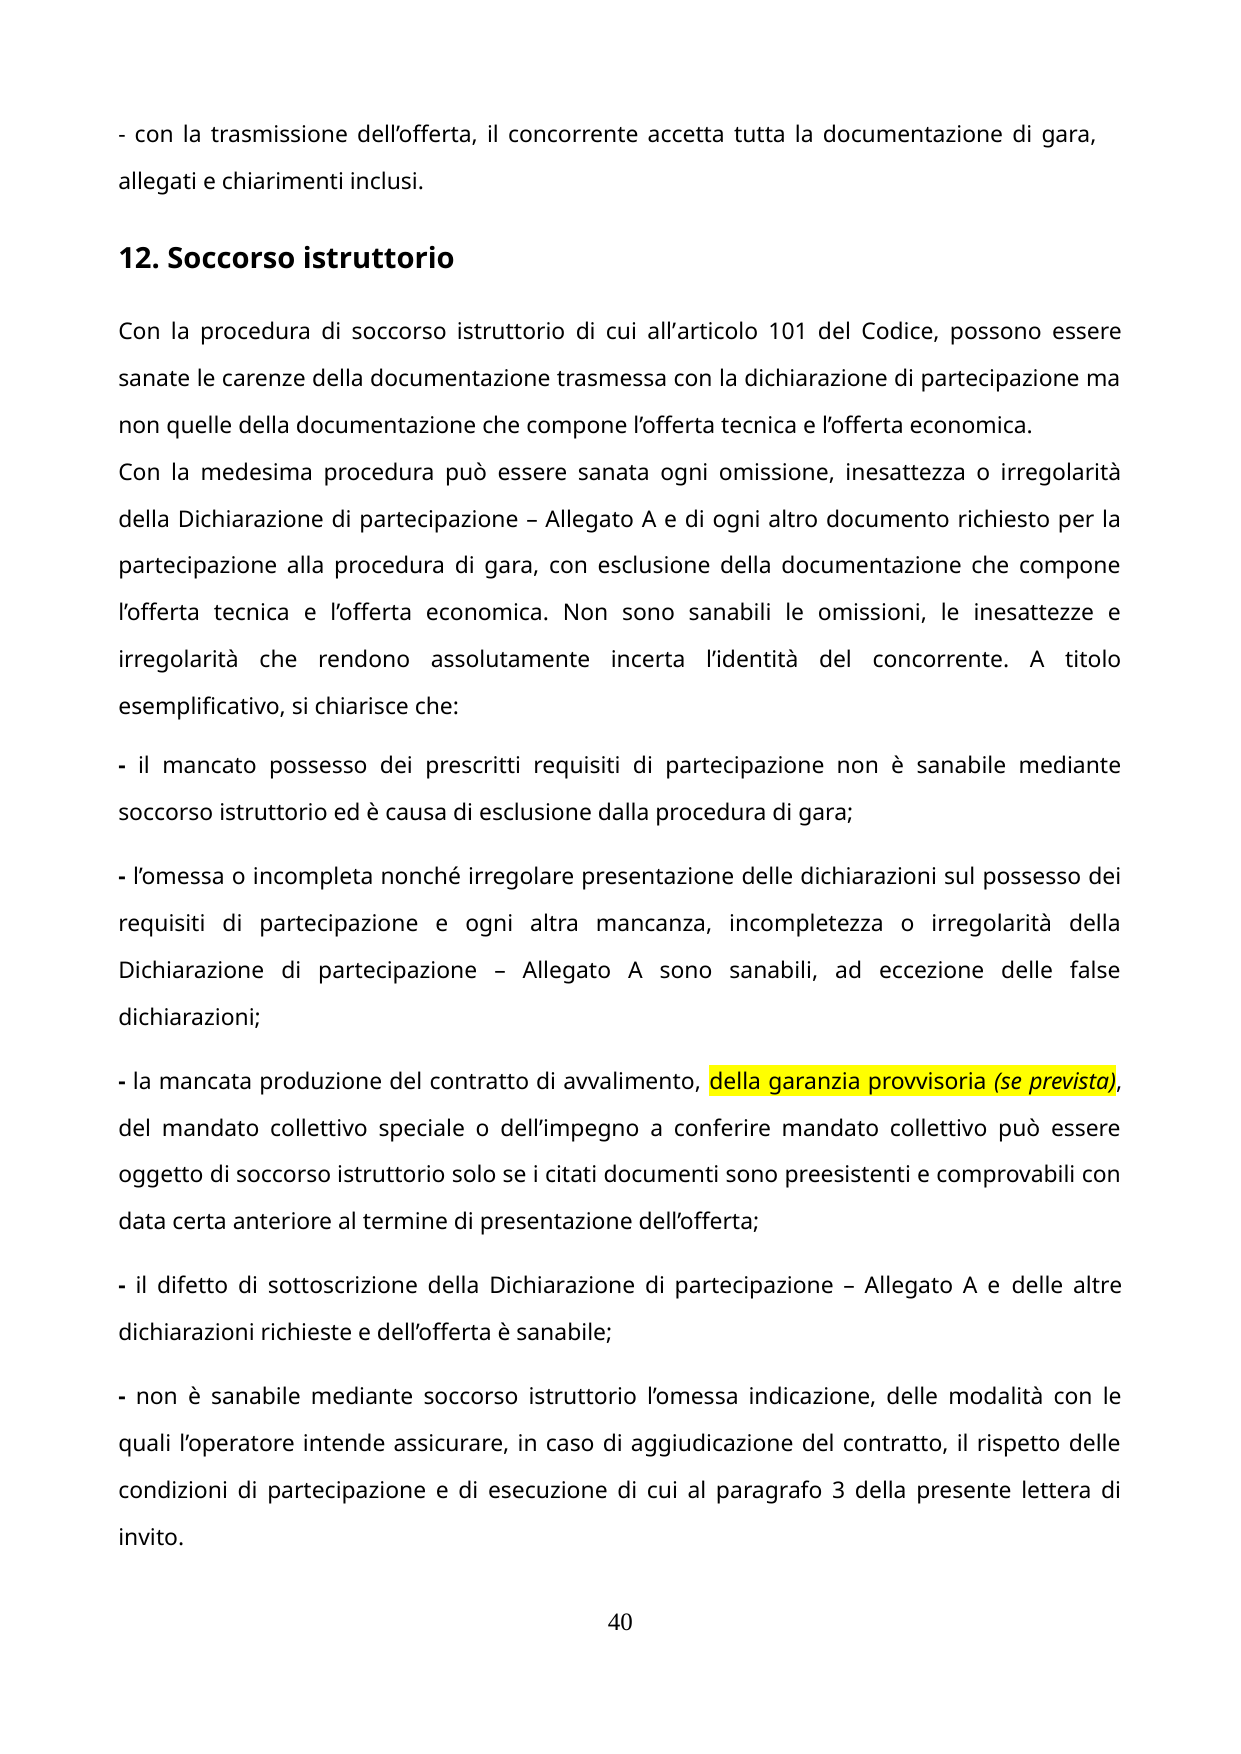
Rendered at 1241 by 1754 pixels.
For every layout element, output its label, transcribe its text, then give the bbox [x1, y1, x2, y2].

text - la mancata produzione del contratto di avvalimento, della garanzia provvisoria (se prevista), del mandato collettivo speciale o dell’impegno a conferire mandato collettivo può essere oggetto di soccorso istruttorio solo se i citati documenti sono preesistenti e comprovabili con data certa anteriore al termine di presentazione dell’offerta; [118, 1065, 1122, 1237]
text - non è sanabile mediante soccorso istruttorio l’omessa indicazione, delle modalità con le quali l’operatore intende assicurare, in caso di aggiudicazione del contratto, il rispetto delle condizioni di partecipazione e di esecuzione di cui al paragrafo 3 della presente lettera di invito. [118, 1380, 1122, 1552]
text Con la procedura di soccorso istruttorio di cui all’articolo 101 del Codice, possono essere sanate le carenze della documentazione trasmessa con la dichiarazione di partecipazione ma non quelle della documentazione che compone l’offerta tecnica e l’offerta economica. [118, 315, 1122, 440]
subtitle 12. Soccorso istruttorio [118, 237, 1122, 277]
text - il difetto di sottoscrizione della Dichiarazione di partecipazione – Allegato A e delle altre dichiarazioni richieste e dell’offerta è sanabile; [118, 1269, 1122, 1347]
text Con la medesima procedura può essere sanata ogni omissione, inesattezza o irregolarità della Dichiarazione di partecipazione – Allegato A e di ogni altro documento richiesto per la partecipazione alla procedura di gara, con esclusione della documentazione che compone l’offerta tecnica e l’offerta economica. Non sono sanabili le omissioni, le inesattezze e irregolarità che rendono assolutamente incerta l’identità del concorrente. A titolo esemplificativo, si chiarisce che: [118, 456, 1122, 721]
list - con la trasmissione dell’offerta, il concorrente accetta tutta la documentazione di gara, allegati e chiarimenti inclusi. [118, 118, 1098, 196]
text - il mancato possesso dei prescritti requisiti di partecipazione non è sanabile mediante soccorso istruttorio ed è causa di esclusione dalla procedura di gara; [118, 749, 1122, 828]
text - l’omessa o incompleta nonché irregolare presentazione delle dichiarazioni sul possesso dei requisiti di partecipazione e ogni altra mancanza, incompletezza o irregolarità della Dichiarazione di partecipazione – Allegato A sono sanabili, ad eccezione delle false dichiarazioni; [118, 860, 1122, 1032]
